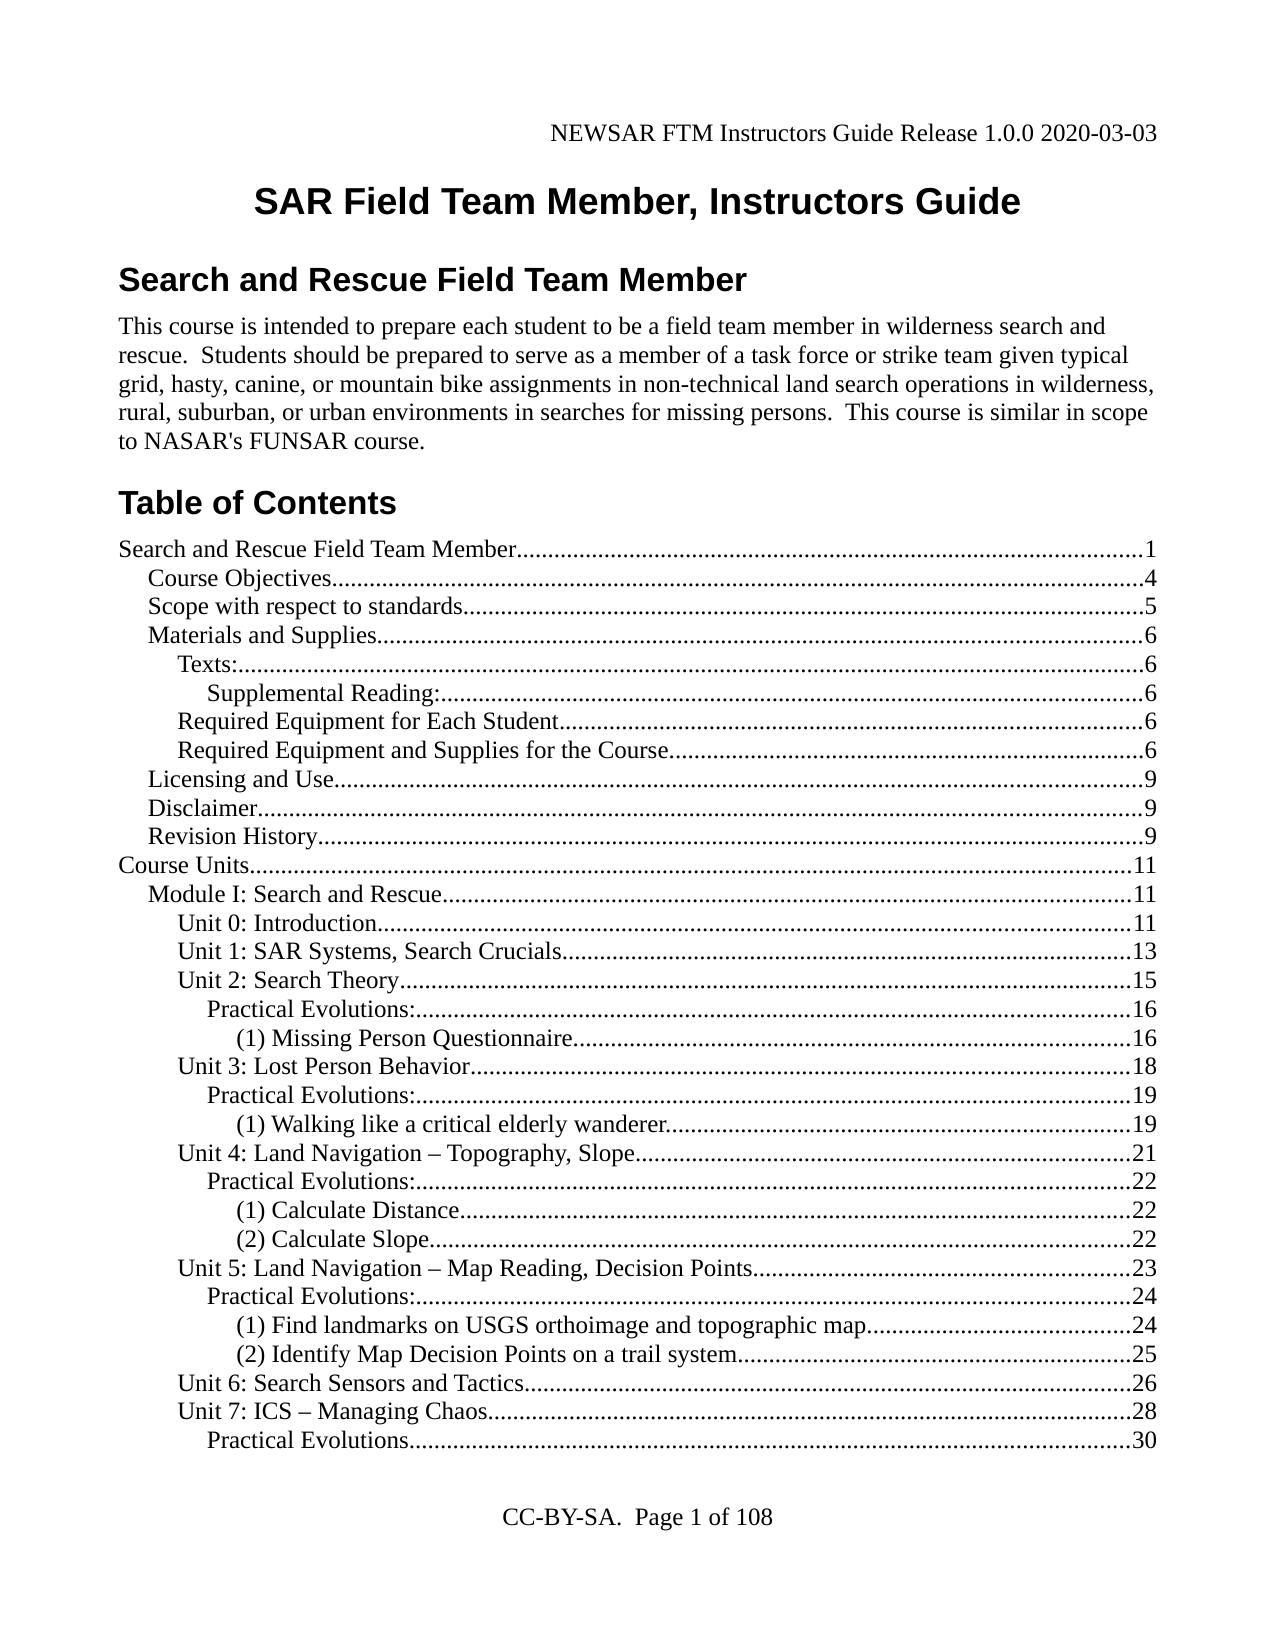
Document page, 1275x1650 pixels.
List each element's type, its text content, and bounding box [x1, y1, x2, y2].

text Practical Evolutions: 16 [207, 994, 1157, 1023]
text (1) Walking like a critical elderly wanderer. 19 [236, 1109, 1157, 1138]
text (2) Identify Map Decision Points on a trail system 25 [236, 1339, 1157, 1368]
text Search and Rescue Field Team Member 1 [118, 534, 1157, 563]
text Course Objectives 4 [148, 563, 1157, 591]
text Supplemental Reading: 6 [207, 678, 1157, 706]
text Revision History 9 [148, 821, 1157, 850]
text Unit 1: SAR Systems, Search Crucials 13 [177, 936, 1157, 965]
text Practical Evolutions: 19 [207, 1080, 1157, 1109]
text Practical Evolutions: 24 [207, 1281, 1157, 1310]
text Unit 0: Introduction 11 [177, 908, 1157, 936]
text Unit 5: Land Navigation – Map Reading, Decision Points 23 [177, 1253, 1157, 1281]
text Course Units 11 [118, 850, 1157, 879]
text Scope with respect to standards 5 [148, 591, 1157, 620]
subtitle Search and Rescue Field Team Member [118, 260, 1157, 299]
text (1) Missing Person Questionnaire. 16 [236, 1023, 1157, 1051]
text Unit 4: Land Navigation – Topography, Slope 21 [177, 1138, 1157, 1166]
text Required Equipment and Supplies for the Course. 6 [177, 735, 1157, 764]
text Unit 7: ICS – Managing Chaos 28 [177, 1396, 1157, 1425]
text (1) Find landmarks on USGS orthoimage and topographic map. 24 [236, 1310, 1157, 1339]
text Practical Evolutions 30 [207, 1425, 1157, 1454]
text This course is intended to prepare each student to be a field team member in wilderness search and rescue. Students should be prepared to serve as a member of a task force or strike team given typical grid, hasty, canine, or mountain bike assignments in non-technical land search operations in wilderness, rural, suburban, or urban environments in searches for missing persons. This course is similar in scope to NASAR's FUNSAR course. [118, 311, 1157, 455]
text Unit 6: Search Sensors and Tactics 26 [177, 1368, 1157, 1396]
text Unit 3: Lost Person Behavior 18 [177, 1051, 1157, 1080]
text (1) Calculate Distance. 22 [236, 1195, 1157, 1224]
title SAR Field Team Member, Instructors Guide [118, 179, 1157, 222]
text Practical Evolutions: 22 [207, 1166, 1157, 1195]
text Required Equipment for Each Student. 6 [177, 706, 1157, 735]
subtitle Table of Contents [118, 483, 1157, 521]
text Licensing and Use 9 [148, 764, 1157, 793]
text Texts: 6 [177, 649, 1157, 678]
text (2) Calculate Slope. 22 [236, 1224, 1157, 1253]
text Materials and Supplies 6 [148, 620, 1157, 649]
text Module I: Search and Rescue 11 [148, 879, 1157, 908]
text Unit 2: Search Theory 15 [177, 965, 1157, 994]
text Disclaimer 9 [148, 793, 1157, 821]
